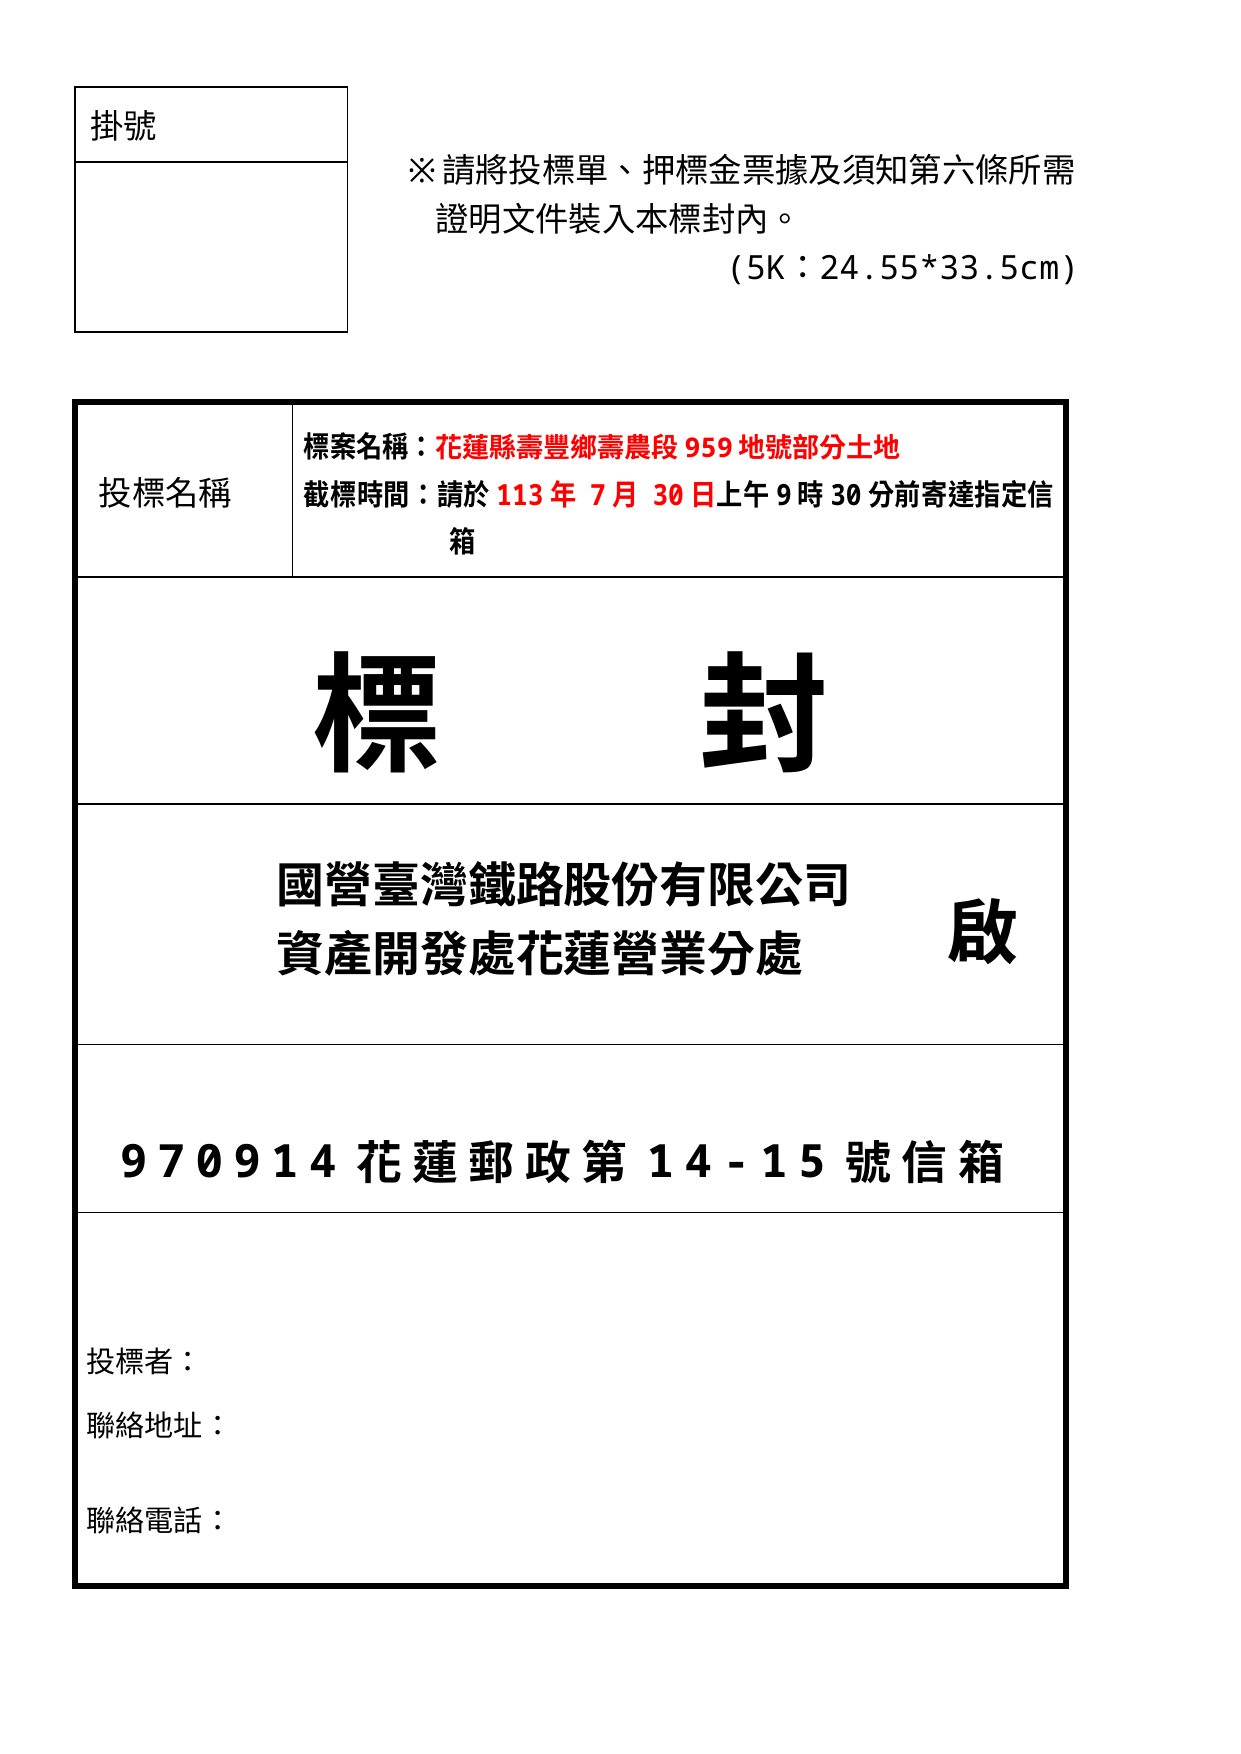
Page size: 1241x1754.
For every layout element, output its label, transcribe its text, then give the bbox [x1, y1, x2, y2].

table_header 掛號 [387, 136, 1094, 304]
table_cell [76, 163, 347, 331]
table_cell 國營臺灣鐵路股份有限公司資產開發處花蓮營業分處 啟 [78, 805, 1063, 1044]
table_cell 投標者： 聯絡地址： 聯絡電話： [78, 1213, 1063, 1583]
table_header 投標名稱 [78, 405, 292, 576]
table_cell 970914花蓮郵政第14-15號信箱 [78, 1045, 1063, 1211]
table_header 標案名稱：花蓮縣壽豐鄉壽農段959地號部分土地 截標時間：請於113年 7月 30日上午9時30分前寄達指定信箱 [293, 405, 1063, 576]
table_cell 標 封 [78, 578, 1063, 803]
table_header 掛號 [76, 88, 347, 161]
